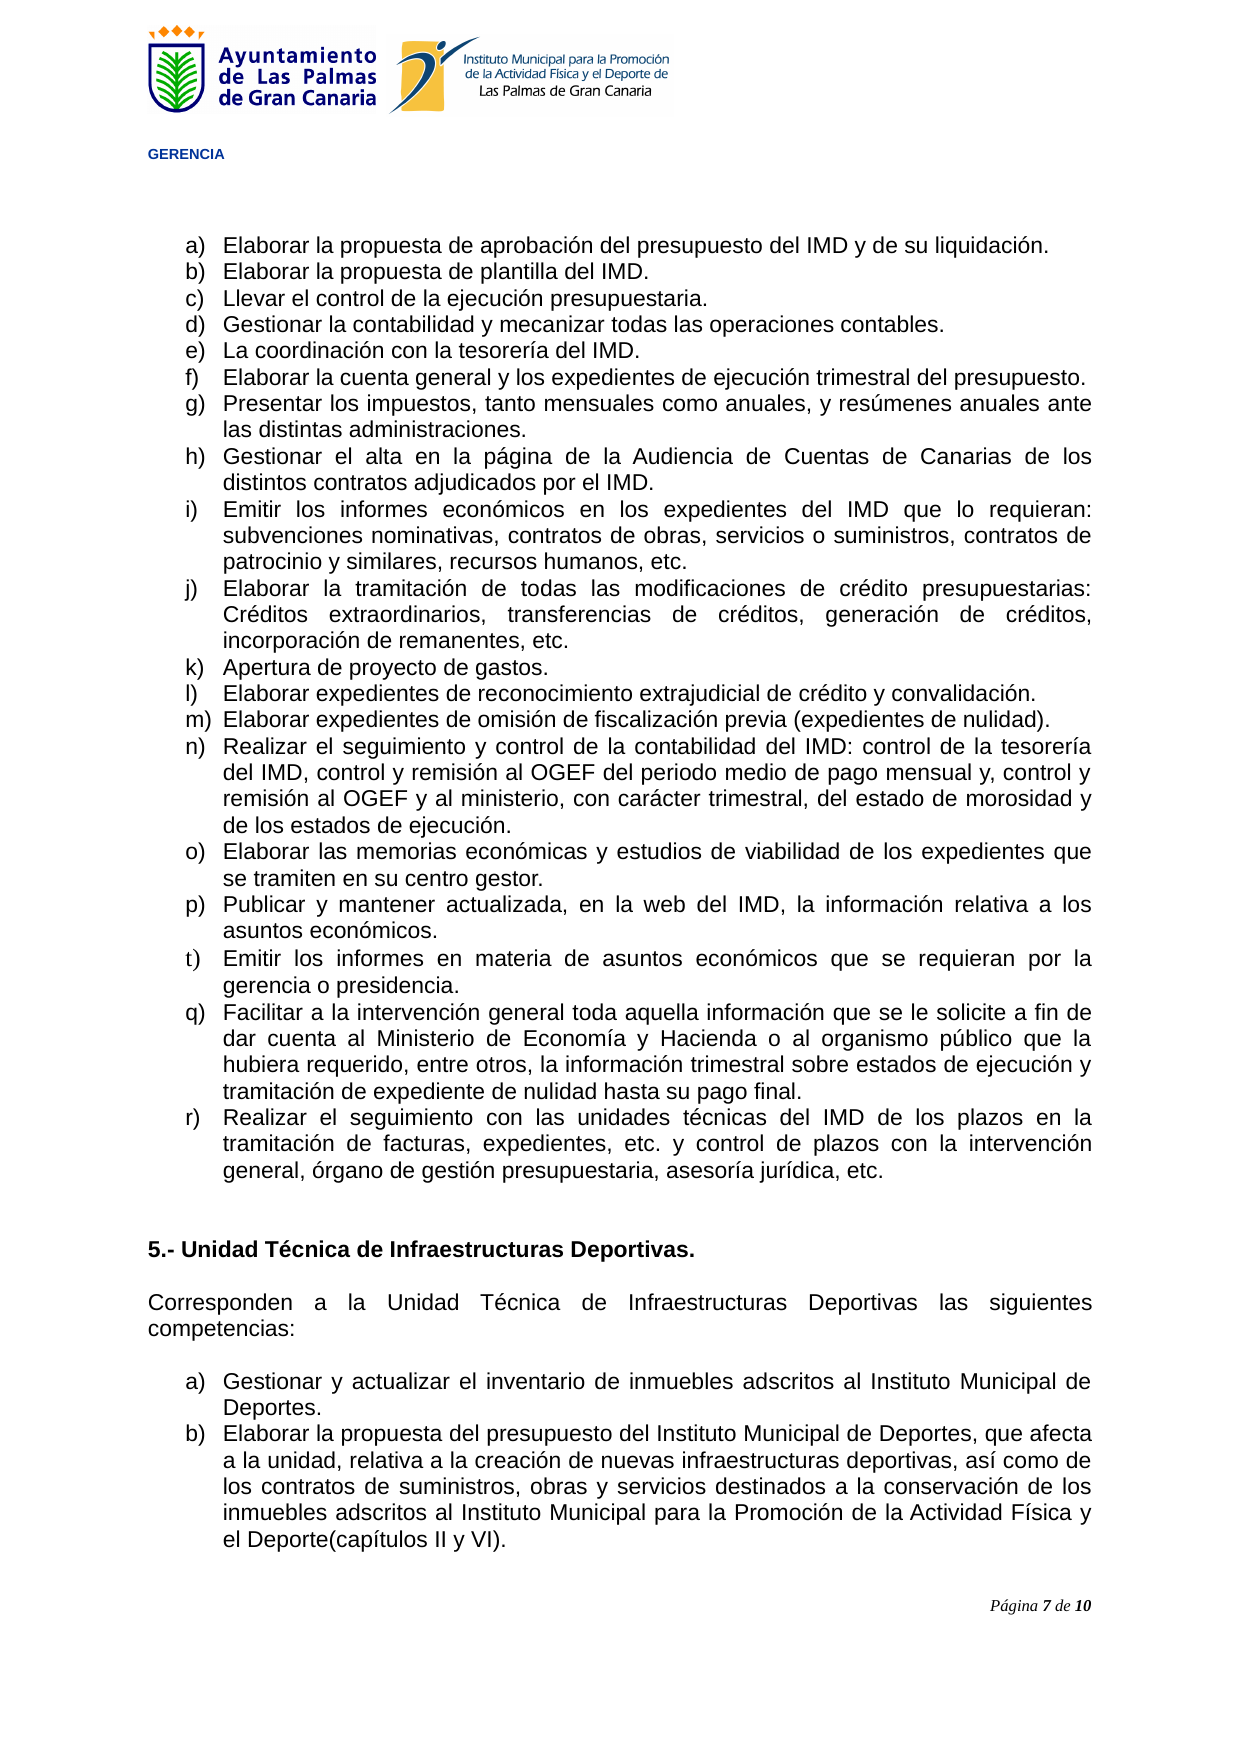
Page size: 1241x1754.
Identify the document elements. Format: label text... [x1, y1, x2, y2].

list Elaborar expedientes de omisión de fiscalización previa (expedientes de nulidad). [185, 706, 1093, 733]
list Realizar el seguimiento con las unidades técnicas del IMD de los plazos en la tramitación de facturas, expedientes, etc. y control de plazos con la intervención general, órgano de gestión presupuestaria, asesoría jurídica, etc. [185, 1104, 1093, 1183]
list Gestionar y actualizar el inventario de inmuebles adscritos al Instituto Municipal de Deportes. [185, 1368, 1093, 1420]
list Emitir los informes en materia de asuntos económicos que se requieran por la gerencia o presidencia. [185, 943, 1093, 999]
list Elaborar la cuenta general y los expedientes de ejecución trimestral del presupuesto. [185, 364, 1093, 390]
list Emitir los informes económicos en los expedientes del IMD que lo requieran: subvenciones nominativas, contratos de obras, servicios o suministros, contratos de patrocinio y similares, recursos humanos, etc. [185, 496, 1093, 574]
list Llevar el control de la ejecución presupuestaria. [185, 285, 1093, 311]
list Elaborar expedientes de reconocimiento extrajudicial de crédito y convalidación. [185, 680, 1093, 706]
list Elaborar las memorias económicas y estudios de viabilidad de los expedientes que se tramiten en su centro gestor. [185, 838, 1093, 891]
list Gestionar el alta en la página de la Audiencia de Cuentas de Canarias de los distintos contratos adjudicados por el IMD. [185, 443, 1093, 496]
list Apertura de proyecto de gastos. [185, 654, 1093, 680]
list La coordinación con la tesorería del IMD. [185, 337, 1093, 364]
list Elaborar la propuesta de plantilla del IMD. [185, 258, 1093, 285]
list Elaborar la propuesta de aprobación del presupuesto del IMD y de su liquidación. [185, 232, 1093, 258]
list Presentar los impuestos, tanto mensuales como anuales, y resúmenes anuales ante las distintas administraciones. [185, 390, 1093, 443]
list Elaborar la propuesta del presupuesto del Instituto Municipal de Deportes, que afecta a la unidad, relativa a la creación de nuevas infraestructuras deportivas, así como de los contratos de suministros, obras y servicios destinados a la conservación de los inmuebles adscritos al Instituto Municipal para la Promoción de la Actividad Física y el Deporte(capítulos II y VI). [185, 1420, 1093, 1552]
text Corresponden a la Unidad Técnica de Infraestructuras Deportivas las siguientes competencias: [148, 1288, 1093, 1341]
list Elaborar la tramitación de todas las modificaciones de crédito presupuestarias: Créditos extraordinarios, transferencias de créditos, generación de créditos, incorporación de remanentes, etc. [185, 574, 1093, 654]
list Publicar y mantener actualizada, en la web del IMD, la información relativa a los asuntos económicos. [185, 891, 1093, 943]
text 5.- Unidad Técnica de Infraestructuras Deportivas. [148, 1236, 1093, 1262]
list Facilitar a la intervención general toda aquella información que se le solicite a fin de dar cuenta al Ministerio de Economía y Hacienda o al organismo público que la hubiera requerido, entre otros, la información trimestral sobre estados de ejecución y tramitación de expediente de nulidad hasta su pago final. [185, 999, 1093, 1104]
list Gestionar la contabilidad y mecanizar todas las operaciones contables. [185, 311, 1093, 337]
list Realizar el seguimiento y control de la contabilidad del IMD: control de la tesorería del IMD, control y remisión al OGEF del periodo medio de pago mensual y, control y remisión al OGEF y al ministerio, con carácter trimestral, del estado de morosidad y de los estados de ejecución. [185, 733, 1093, 838]
